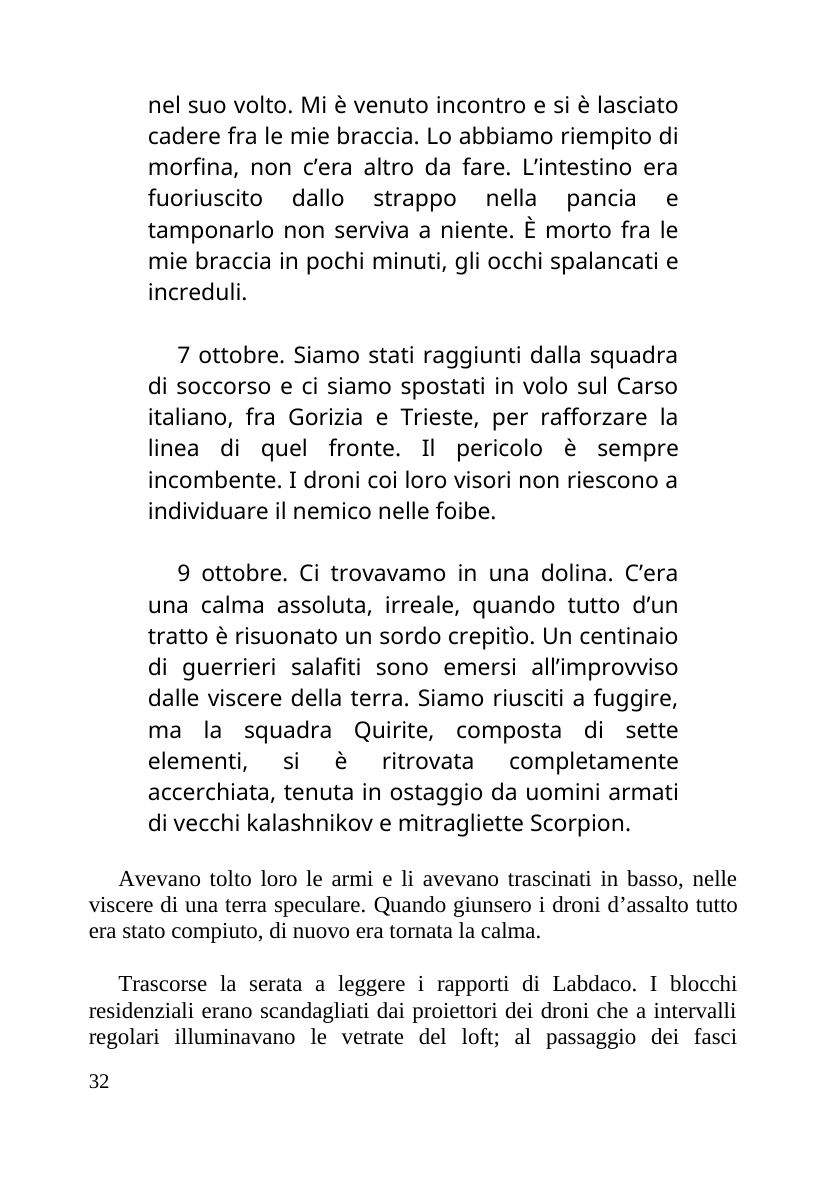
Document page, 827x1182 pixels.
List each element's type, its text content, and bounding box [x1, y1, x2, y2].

text nel suo volto. Mi è venuto incontro e si è lasciato cadere fra le mie braccia. Lo abbiamo riempito di morfina, non c’era altro da fare. L’intestino era fuoriuscito dallo strappo nella pancia e tamponarlo non serviva a niente. È morto fra le mie braccia in pochi minuti, gli occhi spalancati e increduli. [148, 88, 679, 307]
text Avevano tolto loro le armi e li avevano trascinati in basso, nelle viscere di una terra speculare. Quando giunsero i droni d’assalto tutto era stato compiuto, di nuovo era tornata la calma. [88, 865, 738, 944]
text 9 ottobre. Ci trovavamo in una dolina. C’era una calma assoluta, irreale, quando tutto d’un tratto è risuonato un sordo crepitìo. Un centinaio di guerrieri salafiti sono emersi all’improvviso dalle viscere della terra. Siamo riusciti a fuggire, ma la squadra Quirite, composta di sette elementi, si è ritrovata completamente accerchiata, tenuta in ostaggio da uomini armati di vecchi kalashnikov e mitragliette Scorpion. [148, 557, 679, 838]
text Trascorse la serata a leggere i rapporti di Labdaco. I blocchi residenziali erano scandagliati dai proiettori dei droni che a intervalli regolari illuminavano le vetrate del loft; al passaggio dei fasci [88, 970, 738, 1049]
text 7 ottobre. Siamo stati raggiunti dalla squadra di soccorso e ci siamo spostati in volo sul Carso italiano, fra Gorizia e Trieste, per rafforzare la linea di quel fronte. Il pericolo è sempre incombente. I droni coi loro visori non riescono a individuare il nemico nelle foibe. [148, 338, 679, 526]
